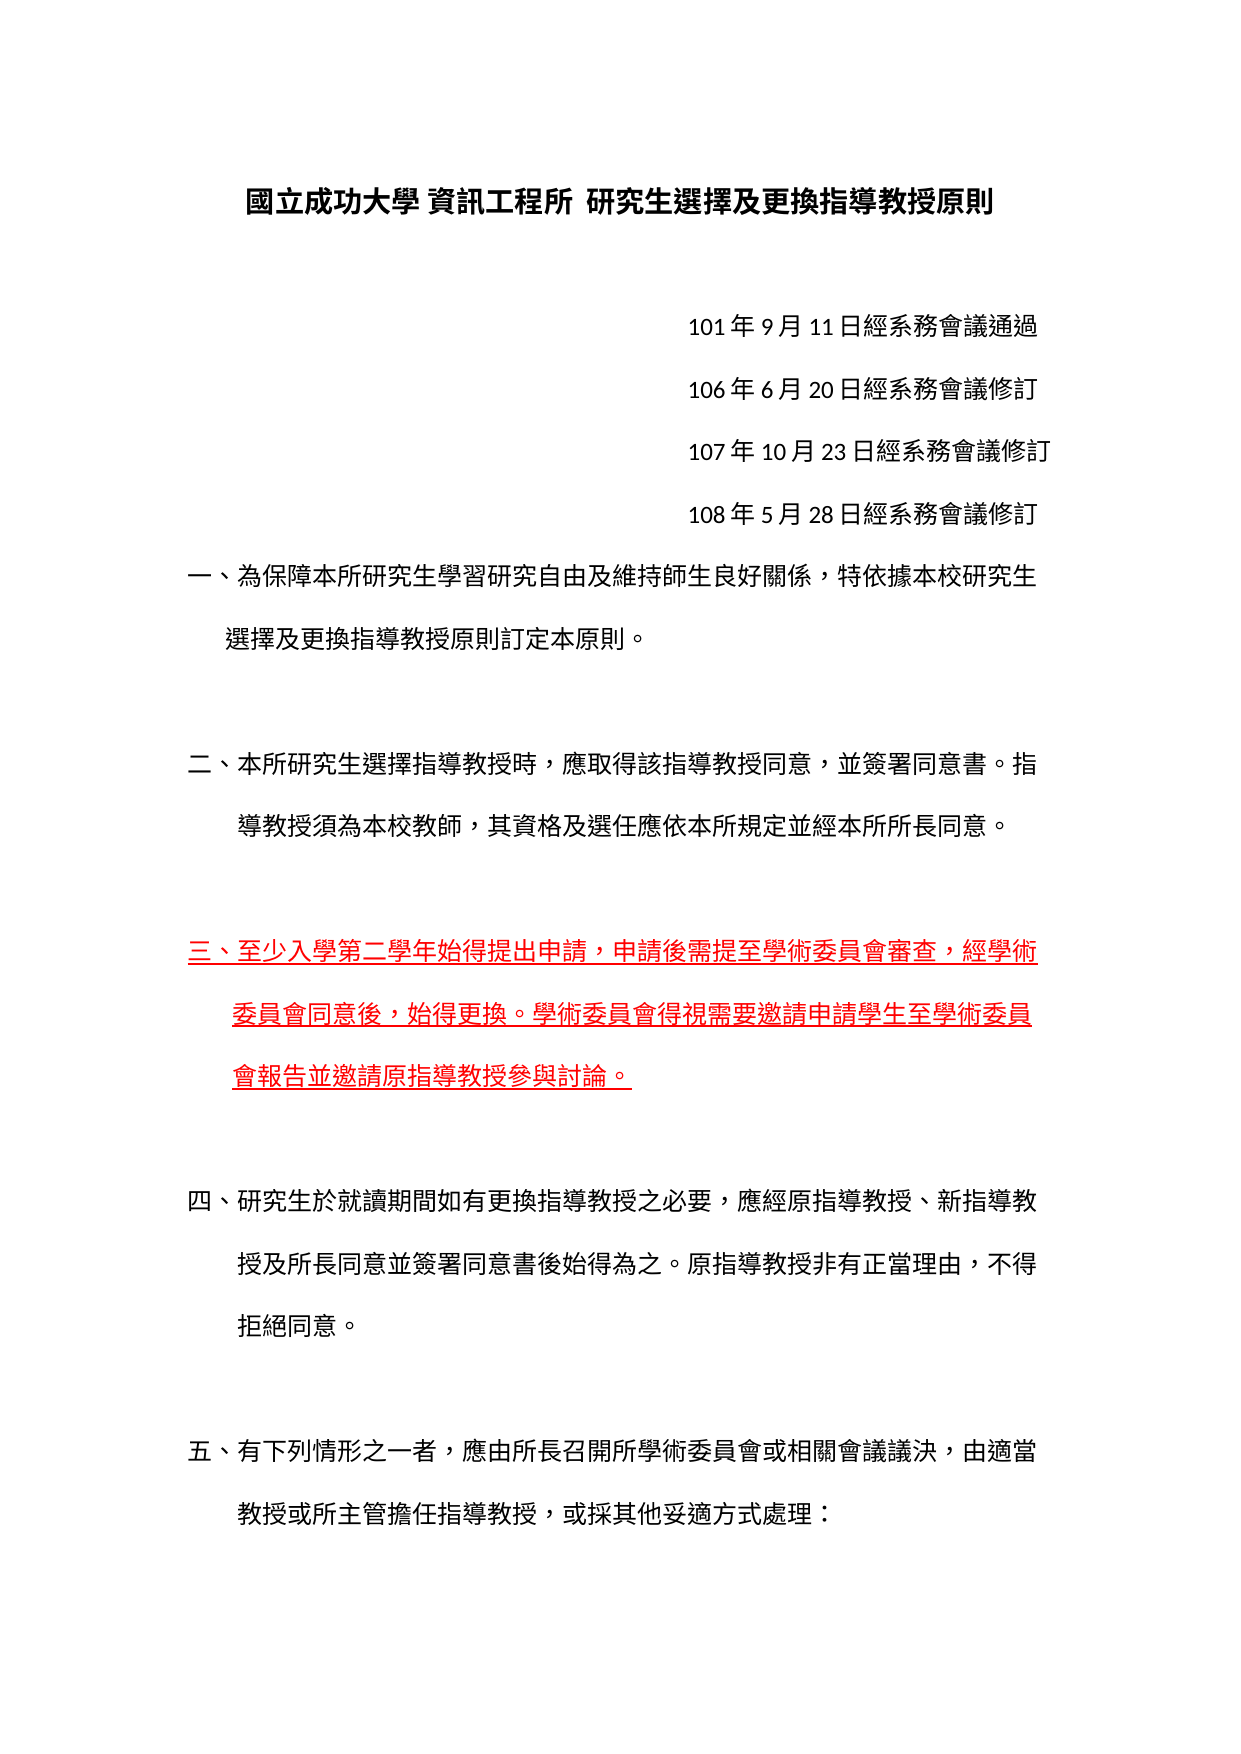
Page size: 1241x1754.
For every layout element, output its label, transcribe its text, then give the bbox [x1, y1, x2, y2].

text 106年6月20日經系務會議修訂 [187, 346, 1053, 408]
text 五、有下列情形之一者，應由所長召開所學術委員會或相關會議議決，由適當教授或所主管擔任指導教授，或採其他妥適方式處理： [187, 1408, 1053, 1533]
text 四、研究生於就讀期間如有更換指導教授之必要，應經原指導教授、新指導教授及所長同意並簽署同意書後始得為之。原指導教授非有正當理由，不得拒絕同意。 [187, 1158, 1053, 1346]
text 一、為保障本所研究生學習研究自由及維持師生良好關係，特依據本校研究生選擇及更換指導教授原則訂定本原則。 [187, 533, 1053, 658]
text 國立成功大學 資訊工程所 研究生選擇及更換指導教授原則 [187, 158, 1053, 221]
text 107年10月23日經系務會議修訂 [187, 408, 1053, 471]
text 三、至少入學第二學年始得提出申請，申請後需提至學術委員會審查，經學術委員會同意後，始得更換。學術委員會得視需要邀請申請學生至學術委員會報告並邀請原指導教授參與討論。 [187, 908, 1053, 1096]
text 二、本所研究生選擇指導教授時，應取得該指導教授同意，並簽署同意書。指導教授須為本校教師，其資格及選任應依本所規定並經本所所長同意。 [187, 721, 1053, 846]
text 101年9月11日經系務會議通過 [187, 283, 1053, 346]
text 108年5月28日經系務會議修訂 [187, 471, 1053, 533]
